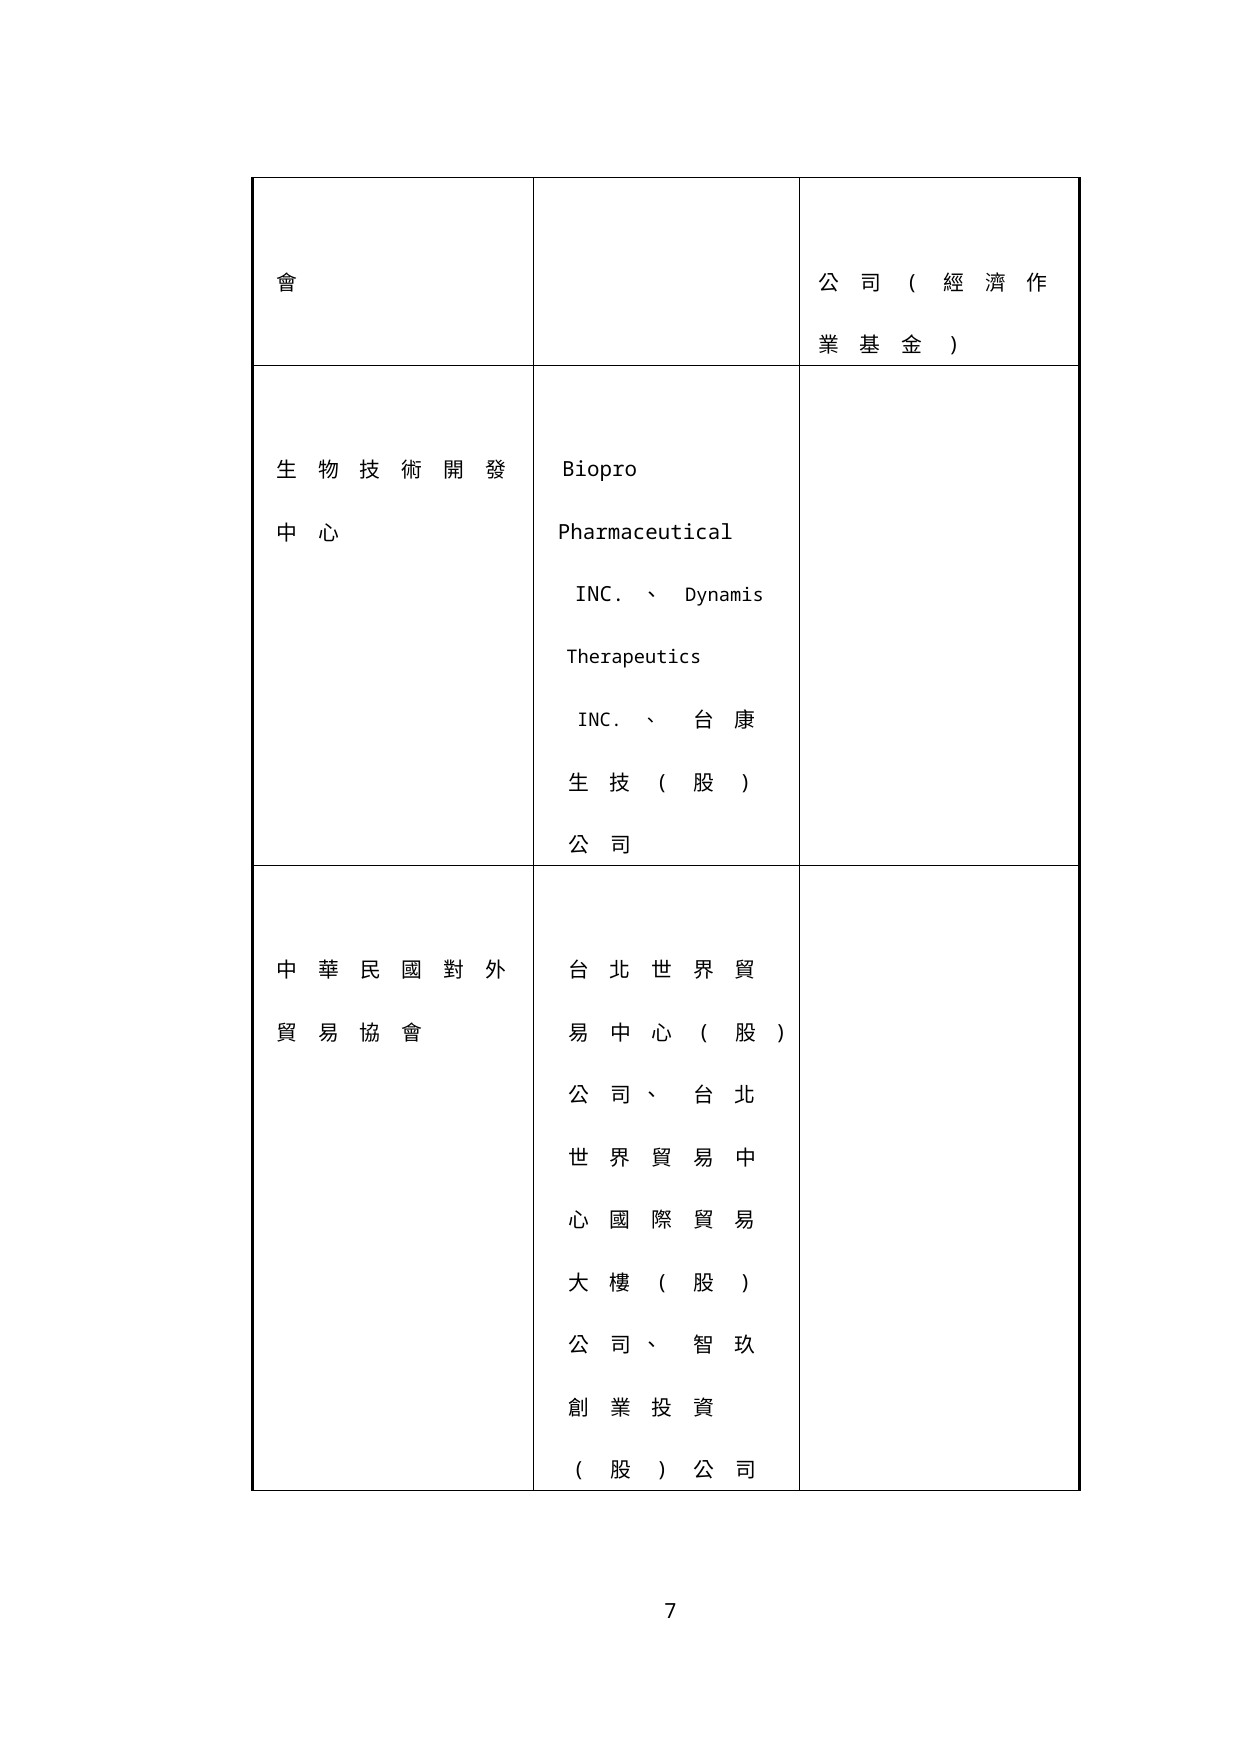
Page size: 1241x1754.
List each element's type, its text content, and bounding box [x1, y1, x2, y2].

table_cell 台北世界貿易中心(股)公司、台北世界貿易中心國際貿易大樓(股)公司、智玖創業投資(股)公司 [534, 866, 799, 1490]
table_cell [534, 178, 799, 365]
table_cell 生物技術開發中心 [254, 366, 533, 865]
table_cell Biopro Pharmaceutical INC.、Dynamis Therapeutics INC.、台康生技(股)公司 [534, 366, 799, 865]
table_cell [800, 866, 1078, 1490]
table_cell 會 [254, 178, 533, 365]
table_cell [800, 366, 1078, 865]
table_cell 公司(經濟作業基金) [800, 178, 1078, 365]
table_cell 中華民國對外貿易協會 [254, 866, 533, 1490]
